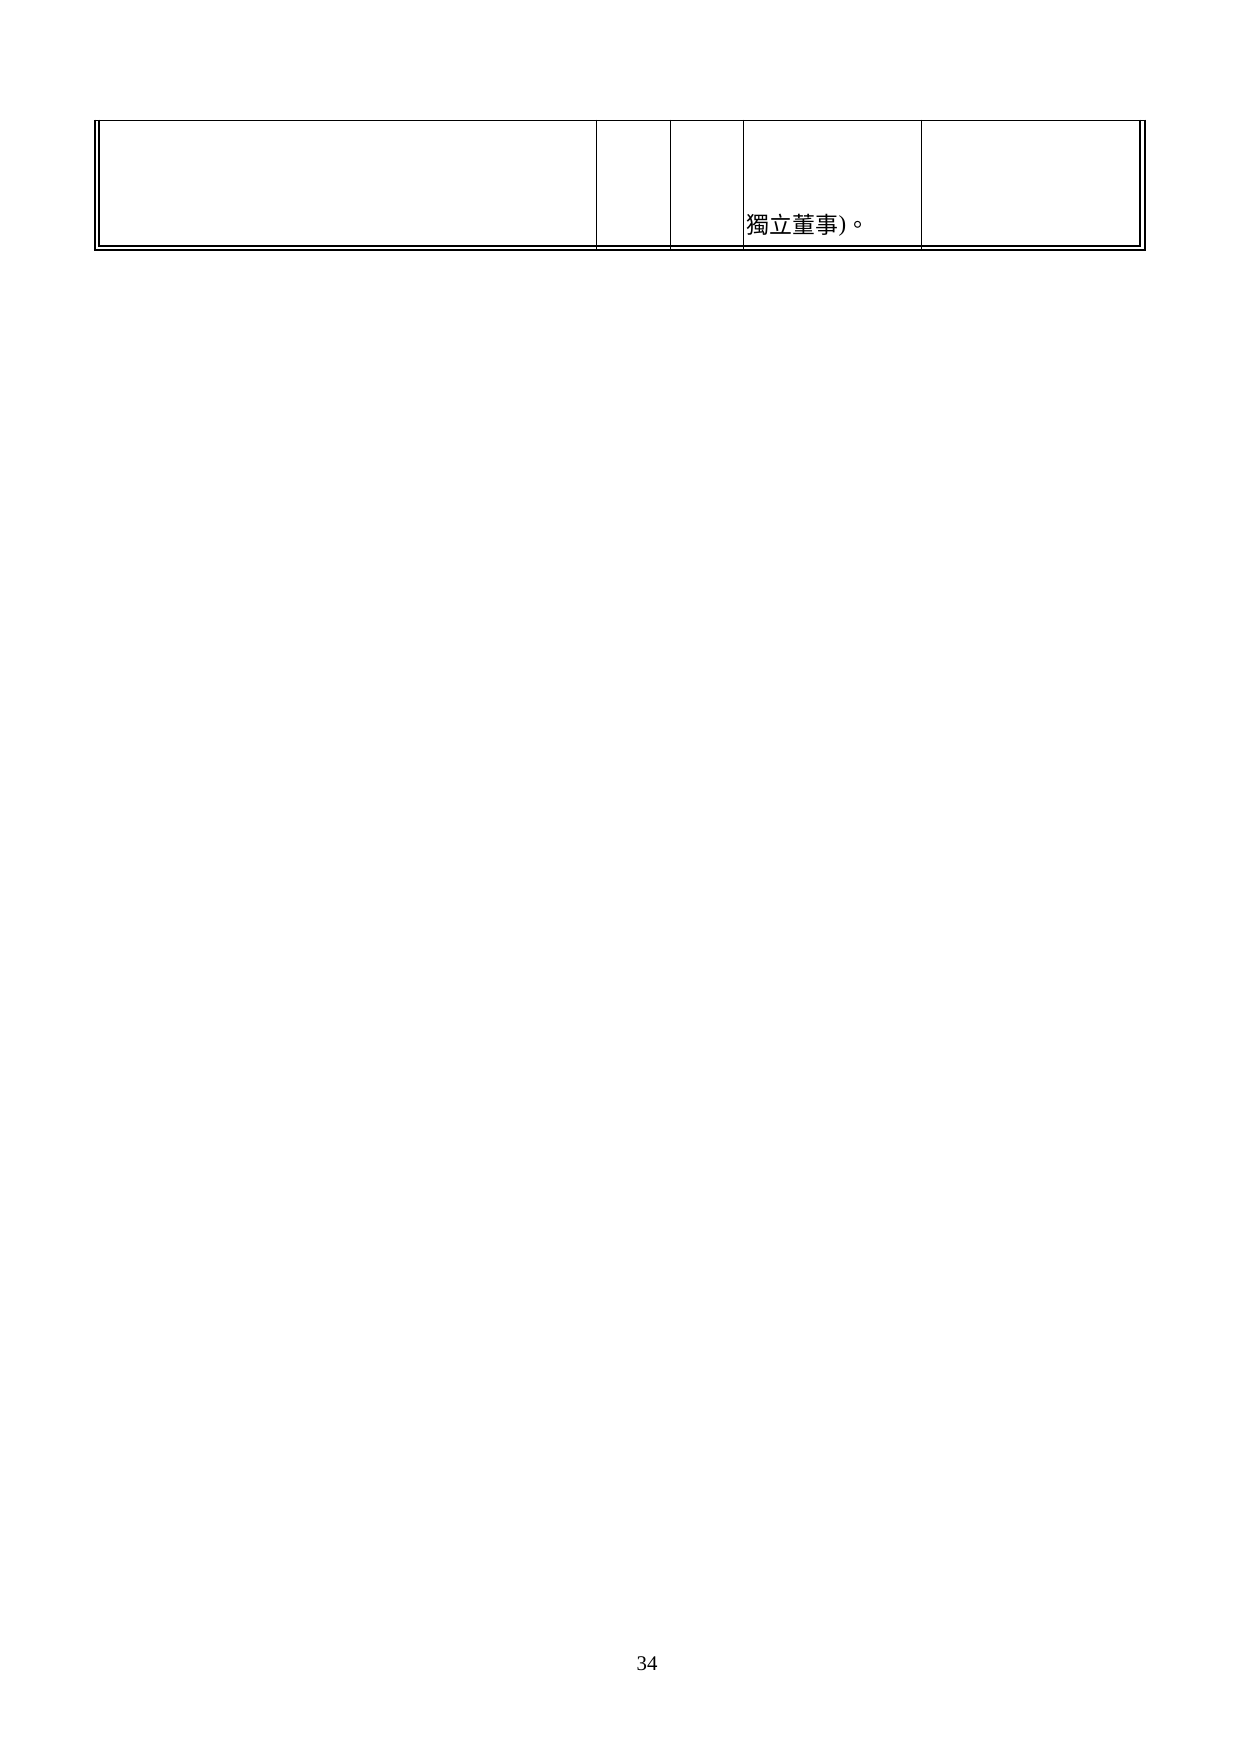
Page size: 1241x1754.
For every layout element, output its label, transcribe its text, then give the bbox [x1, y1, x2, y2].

table_cell [922, 121, 1139, 244]
table_cell [597, 121, 670, 244]
table_cell 五、依法令或章程規定設置二人以上之獨立董事，且不少於董事席次五分之一。 [100, 121, 596, 244]
table_cell [671, 121, 743, 244]
table_cell 獨立董事)。 [744, 121, 921, 244]
